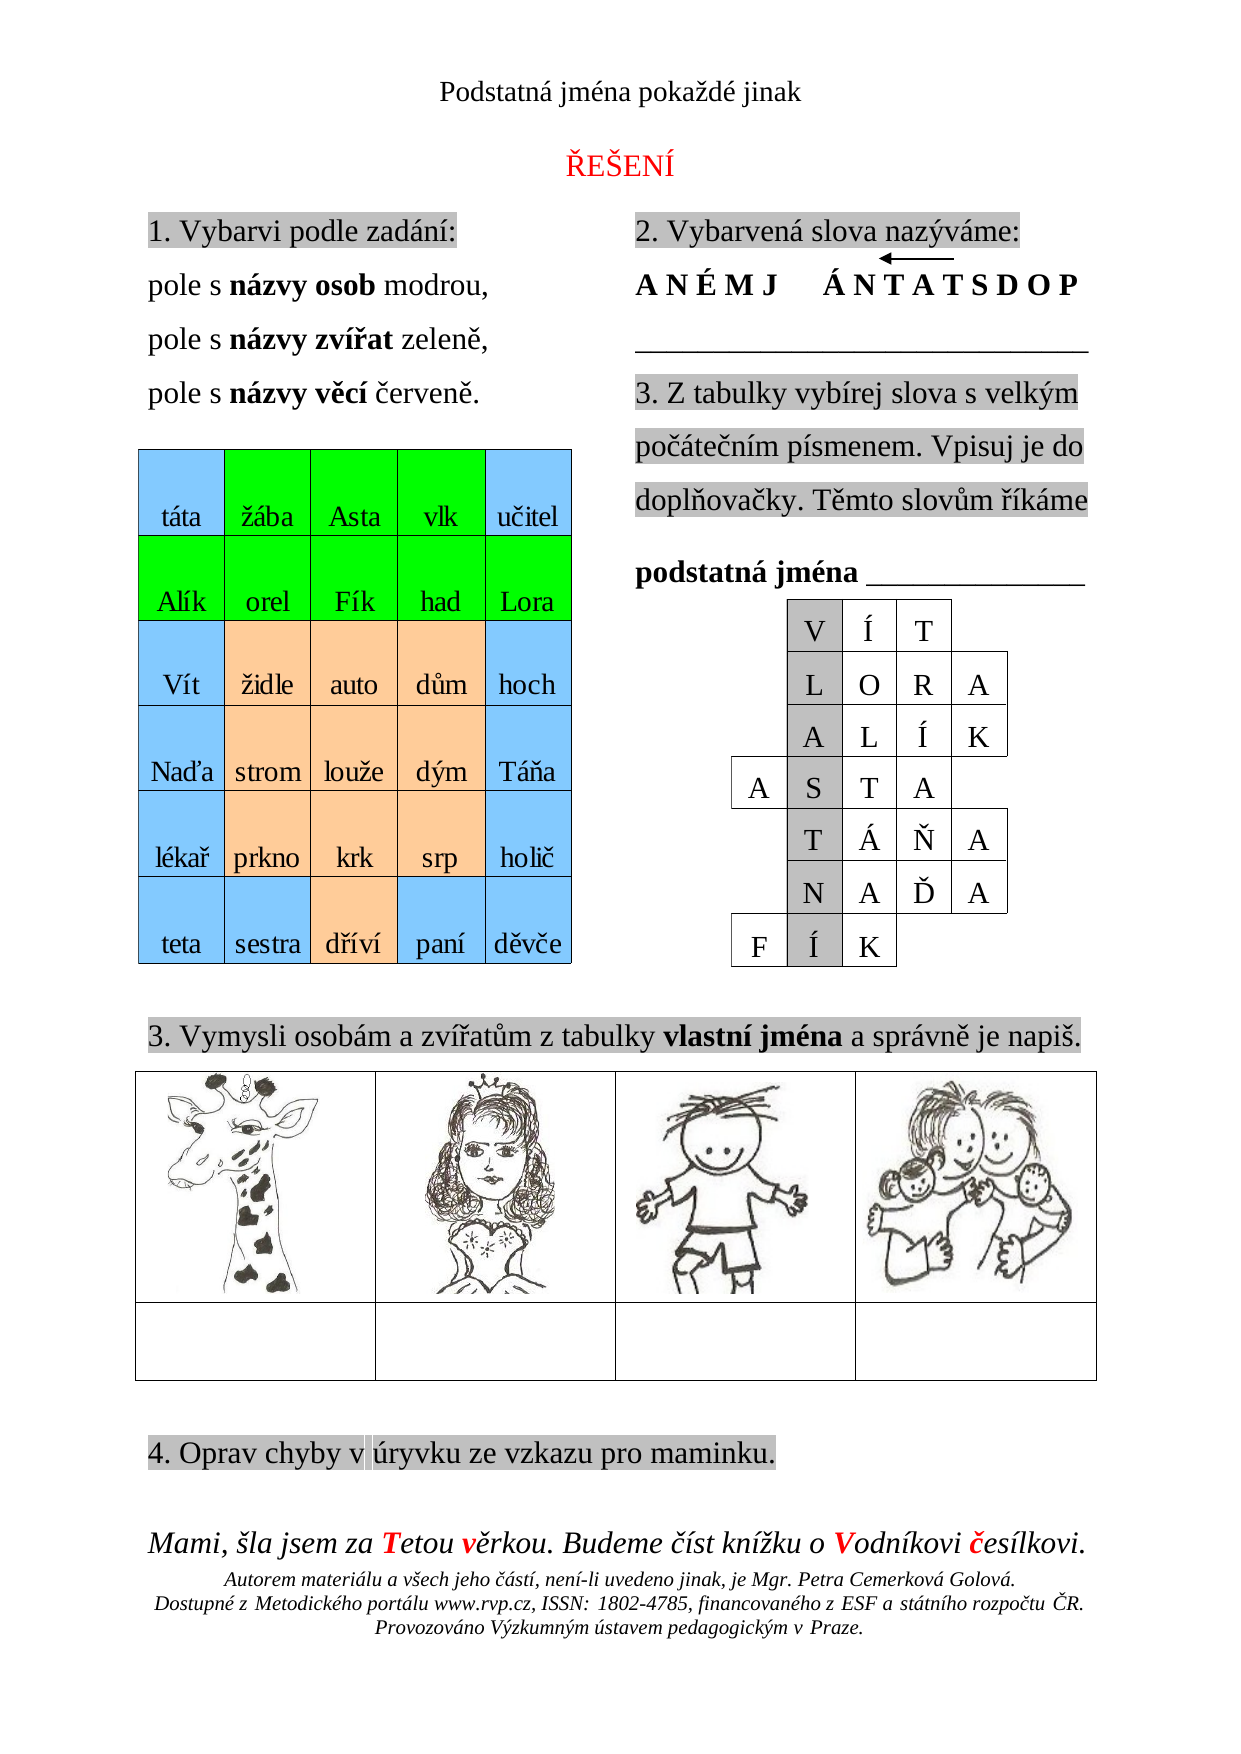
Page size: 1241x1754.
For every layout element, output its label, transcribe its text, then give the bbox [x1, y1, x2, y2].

text 1. Vybarvi podle zadání: 2. Vybarvená slova nazýváme: [148, 212, 1093, 248]
table_cell [856, 1303, 1096, 1379]
picture [425, 1072, 555, 1294]
table_cell [136, 1303, 375, 1379]
text Mami, šla jsem za Tetou věrkou. Budeme číst knížku o Vodníkovi česílkovi. [148, 1524, 1093, 1560]
text podstatná jména ______________ [579, 553, 1093, 589]
table_cell [376, 1303, 615, 1379]
text pole s názvy zvířat zeleně, _____________________________ [148, 320, 1093, 356]
picture [167, 1072, 320, 1294]
text pole s názvy osob modrou, A N É M J Á N T A T S D O P [148, 266, 1093, 302]
table_header [136, 1072, 375, 1302]
table_header [856, 1072, 1096, 1302]
picture [862, 1072, 1084, 1293]
text 3. Vymysli osobám a zvířatům z tabulky vlastní jména a správně je napiš. [148, 1017, 1093, 1053]
text pole s názvy věcí červeně. 3. Z tabulky vybírej slova s velkým počátečním písmenem. Vpisuj je do [137, 374, 1093, 971]
text 4. Oprav chyby v úryvku ze vzkazu pro maminku. [148, 1434, 1093, 1470]
table_header [376, 1072, 615, 1302]
picture [636, 1082, 809, 1294]
table_cell [616, 1303, 855, 1379]
table_header [616, 1072, 855, 1302]
text doplňovačky. Těmto slovům říkáme [579, 482, 1093, 517]
text ŘEŠENÍ [148, 148, 1093, 183]
